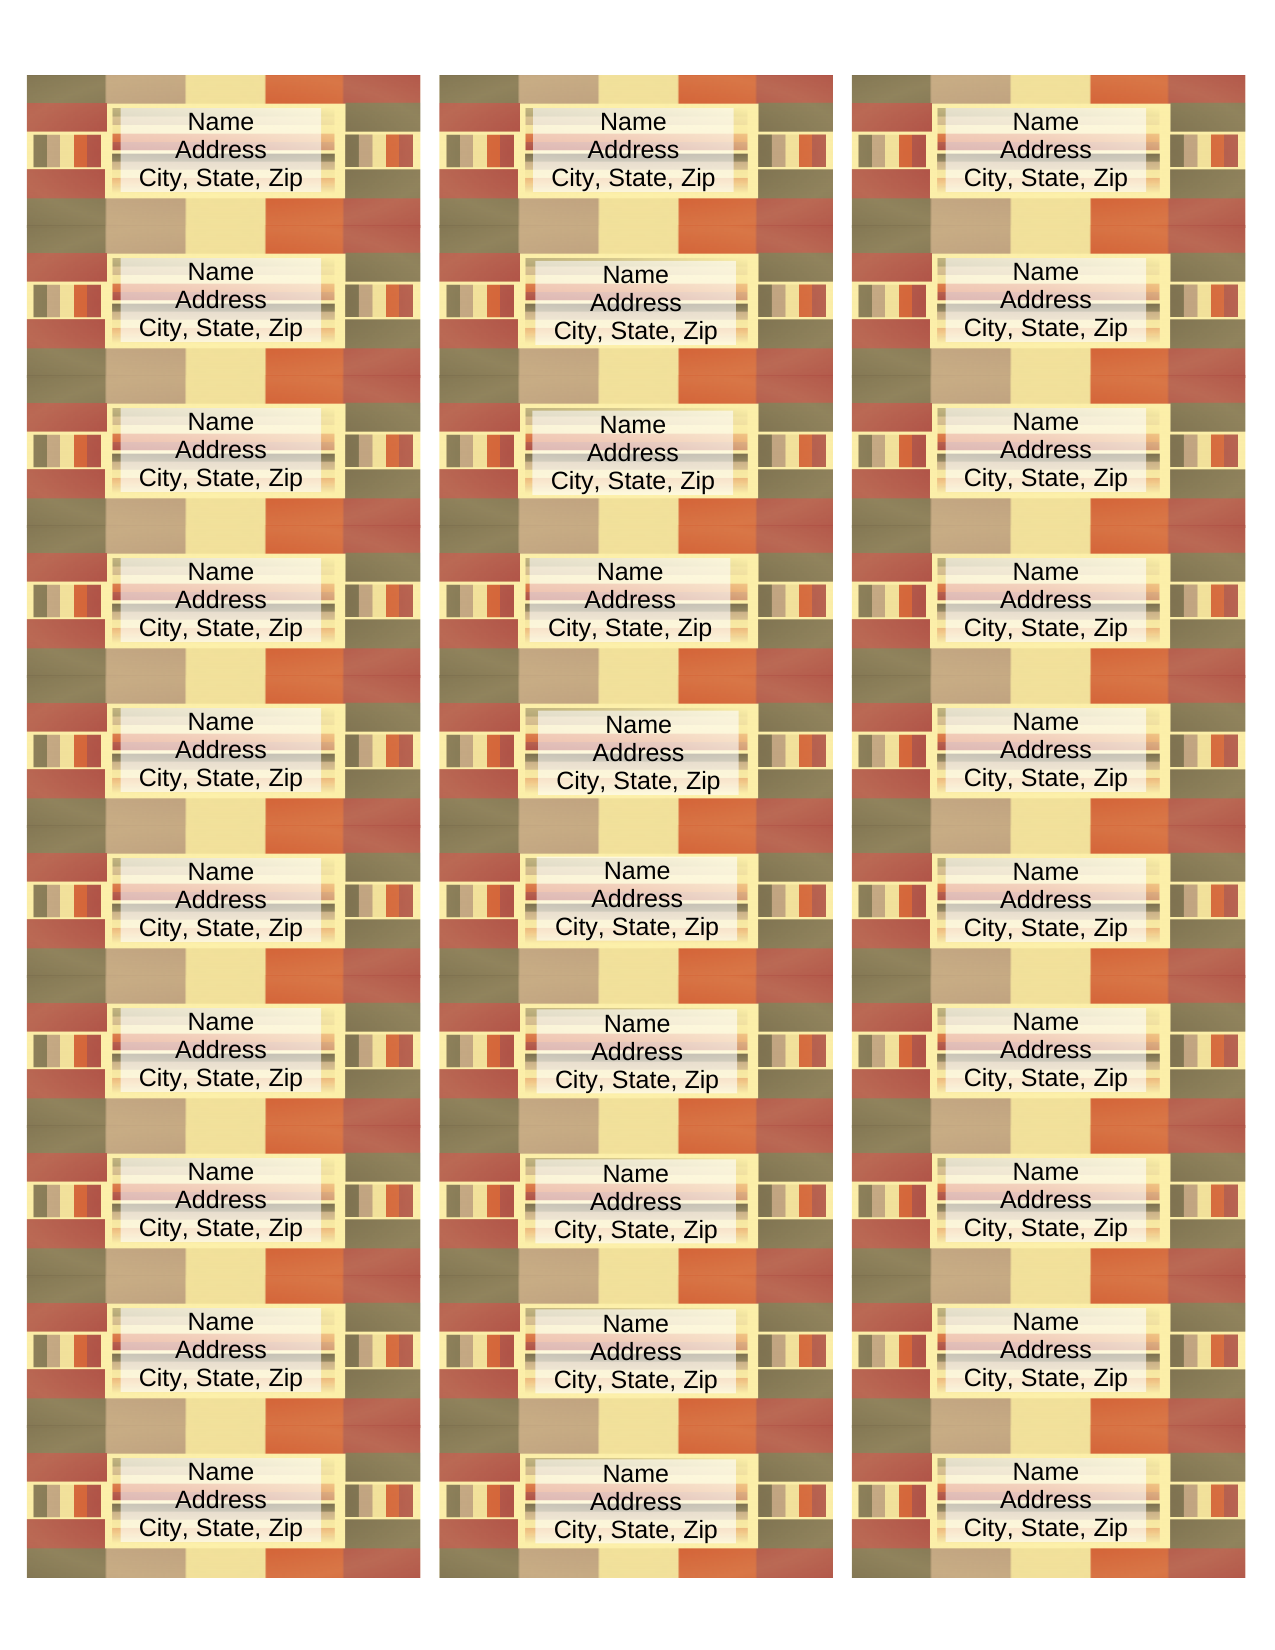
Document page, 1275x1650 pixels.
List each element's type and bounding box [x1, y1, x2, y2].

table_header [833, 75, 851, 225]
table_cell [421, 825, 439, 975]
table_cell [421, 375, 439, 525]
table_cell [833, 1275, 851, 1425]
table_cell [833, 225, 851, 375]
table_cell [421, 1275, 439, 1425]
table_cell [421, 1425, 439, 1575]
table_cell [421, 1125, 439, 1275]
table_cell [833, 1425, 851, 1575]
picture [26, 75, 421, 1578]
table_cell [421, 975, 439, 1125]
table_cell [833, 975, 851, 1125]
table_cell [421, 225, 439, 375]
table_cell [833, 375, 851, 525]
table_header [421, 75, 439, 225]
picture [851, 75, 1246, 1578]
table_cell [833, 525, 851, 675]
table_cell [833, 825, 851, 975]
picture [439, 75, 833, 1578]
table_cell [421, 525, 439, 675]
table_cell [833, 1125, 851, 1275]
table_cell [833, 675, 851, 825]
table_cell [421, 675, 439, 825]
